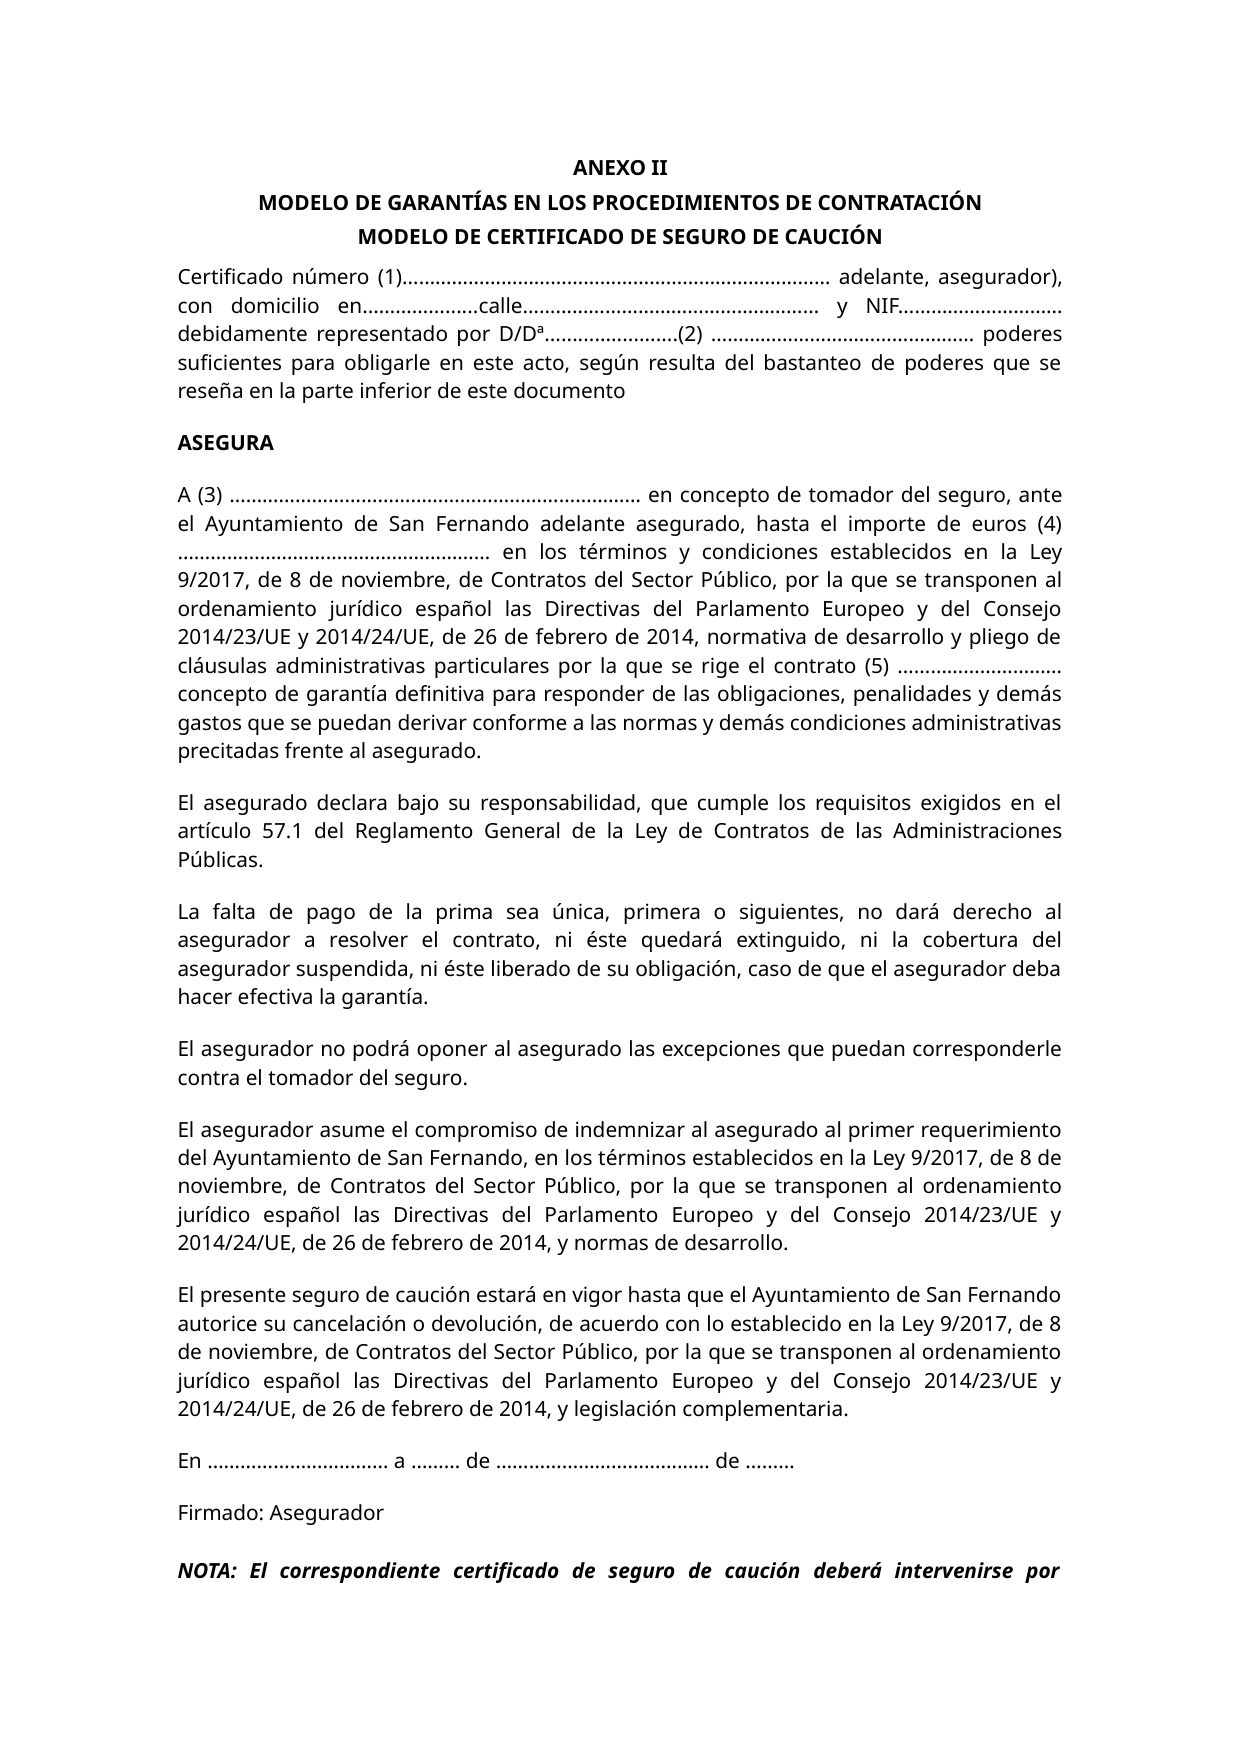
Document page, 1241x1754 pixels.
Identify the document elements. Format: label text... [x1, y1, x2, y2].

text MODELO DE GARANTÍAS EN LOS PROCEDIMIENTOS DE CONTRATACIÓN [177, 188, 1063, 216]
text A (3) ………………………………………………………………… en concepto de tomador del seguro, ante el Ayuntamiento de San Fernando adelante asegurado, hasta el importe de euros (4)………………………………………………… en los términos y condiciones establecidos en la Ley 9/2017, de 8 de noviembre, de Contratos del Sector Público, por la que se transponen al ordenamiento jurídico español las Directivas del Parlamento Europeo y del Consejo 2014/23/UE y 2014/24/UE, de 26 de febrero de 2014, normativa de desarrollo y pliego de cláusulas administrativas particulares por la que se rige el contrato (5) ………………………… concepto de garantía definitiva para responder de las obligaciones, penalidades y demás gastos que se puedan derivar conforme a las normas y demás condiciones administrativas precitadas frente al asegurado. [177, 480, 1063, 764]
text NOTA: El correspondiente certificado de seguro de caución deberá intervenirse por [177, 1556, 1063, 1584]
text MODELO DE CERTIFICADO DE SEGURO DE CAUCIÓN [177, 222, 1063, 251]
text El asegurador no podrá oponer al asegurado las excepciones que puedan corresponderle contra el tomador del seguro. [177, 1034, 1063, 1091]
text ASEGURA [177, 428, 1063, 457]
text ANEXO II [177, 153, 1063, 182]
text El asegurador asume el compromiso de indemnizar al asegurado al primer requerimiento del Ayuntamiento de San Fernando, en los términos establecidos en la Ley 9/2017, de 8 de noviembre, de Contratos del Sector Público, por la que se transponen al ordenamiento jurídico español las Directivas del Parlamento Europeo y del Consejo 2014/23/UE y 2014/24/UE, de 26 de febrero de 2014, y normas de desarrollo. [177, 1115, 1063, 1257]
text Certificado número (1)…………………………………………………………………… adelante, asegurador), con domicilio en...……….........calle……………………………………………… y NIF………………………… debidamente representado por D/Dª........................(2) ………………………………………… poderes suficientes para obligarle en este acto, según resulta del bastanteo de poderes que se reseña en la parte inferior de este documento [177, 262, 1063, 405]
text El presente seguro de caución estará en vigor hasta que el Ayuntamiento de San Fernando autorice su cancelación o devolución, de acuerdo con lo establecido en la Ley 9/2017, de 8 de noviembre, de Contratos del Sector Público, por la que se transponen al ordenamiento jurídico español las Directivas del Parlamento Europeo y del Consejo 2014/23/UE y 2014/24/UE, de 26 de febrero de 2014, y legislación complementaria. [177, 1280, 1063, 1423]
text El asegurado declara bajo su responsabilidad, que cumple los requisitos exigidos en el artículo 57.1 del Reglamento General de la Ley de Contratos de las Administraciones Públicas. [177, 788, 1063, 873]
text Firmado: Asegurador [177, 1498, 1063, 1527]
text La falta de pago de la prima sea única, primera o siguientes, no dará derecho al asegurador a resolver el contrato, ni éste quedará extinguido, ni la cobertura del asegurador suspendida, ni éste liberado de su obligación, caso de que el asegurador deba hacer efectiva la garantía. [177, 897, 1063, 1011]
text En …………………………… a ……… de ………………………………… de ……… [177, 1446, 1063, 1474]
